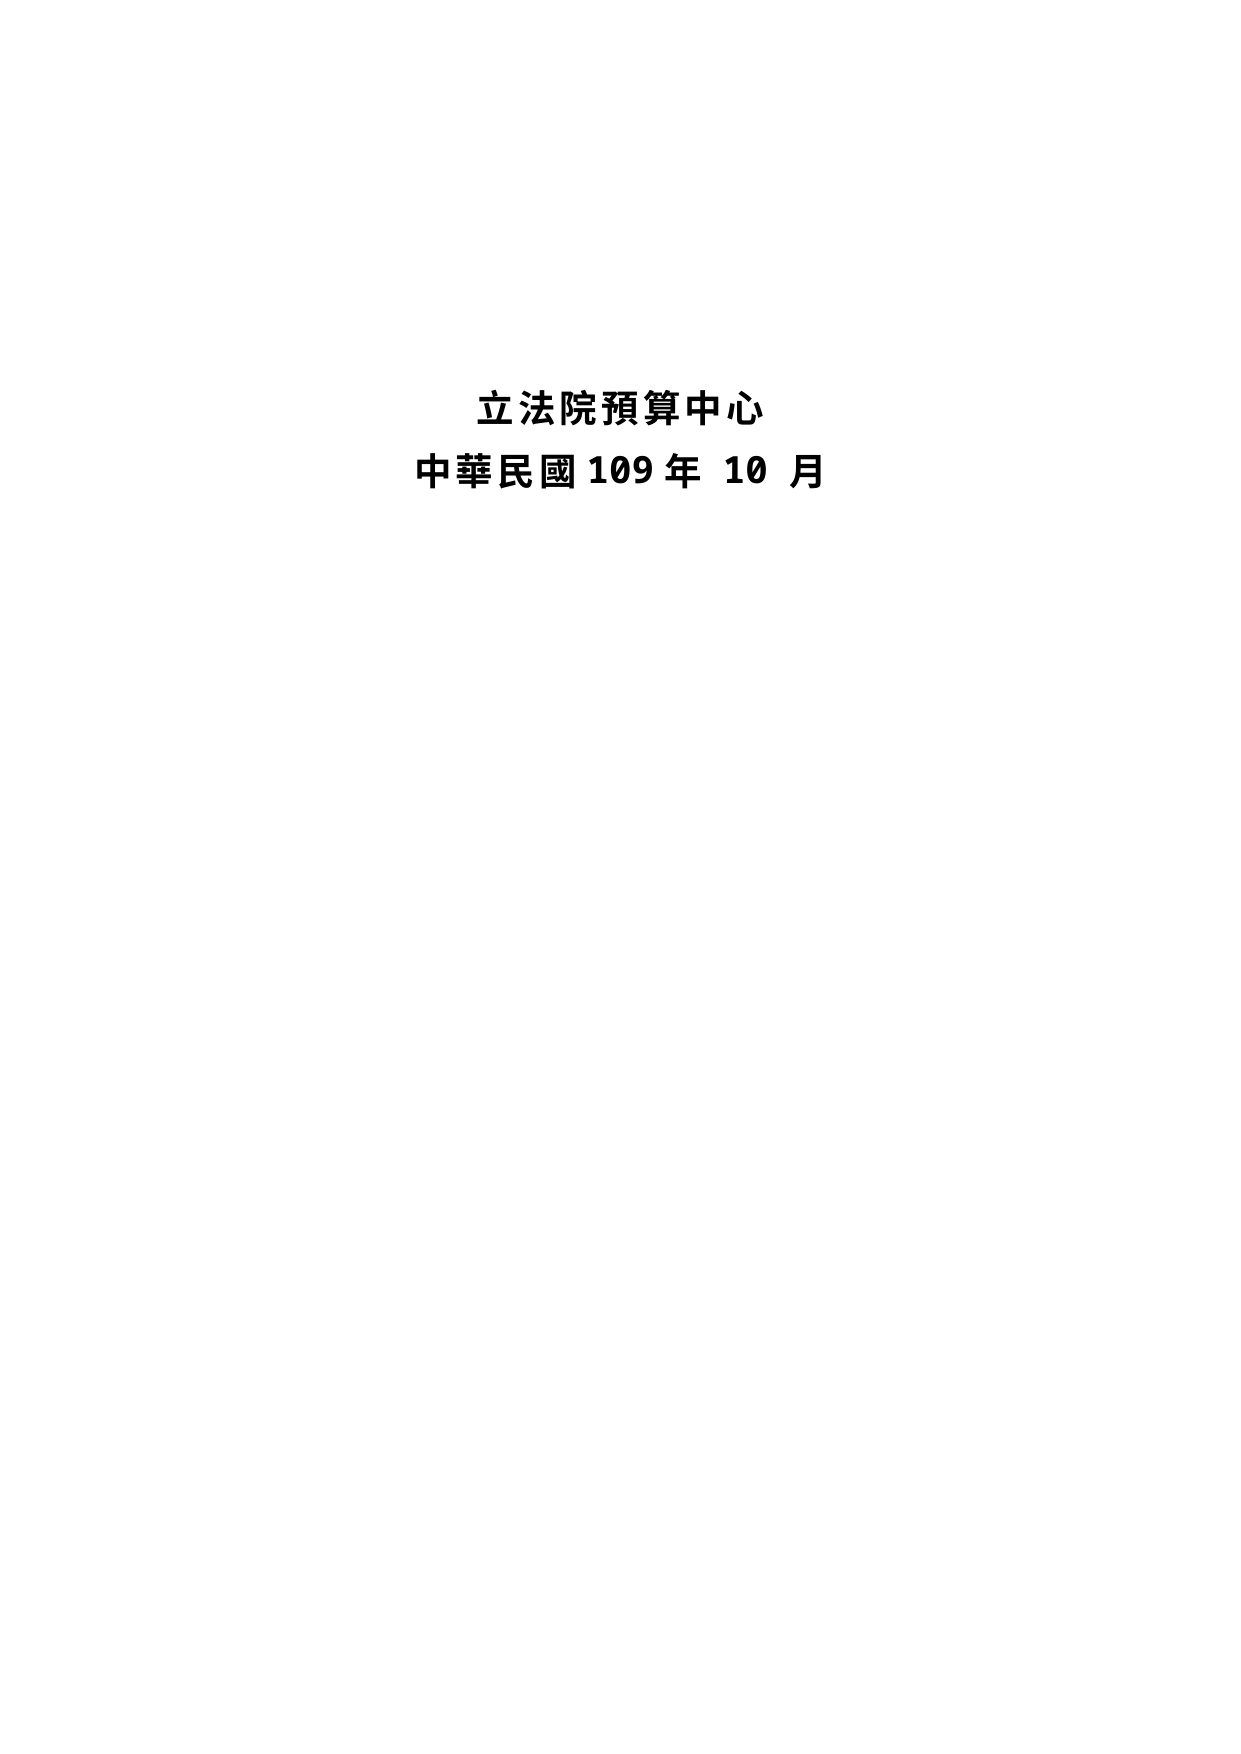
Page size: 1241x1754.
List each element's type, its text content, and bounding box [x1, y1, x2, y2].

text 立法院預算中心 [183, 365, 1058, 427]
text 中華民國109年10月 [183, 427, 1058, 490]
